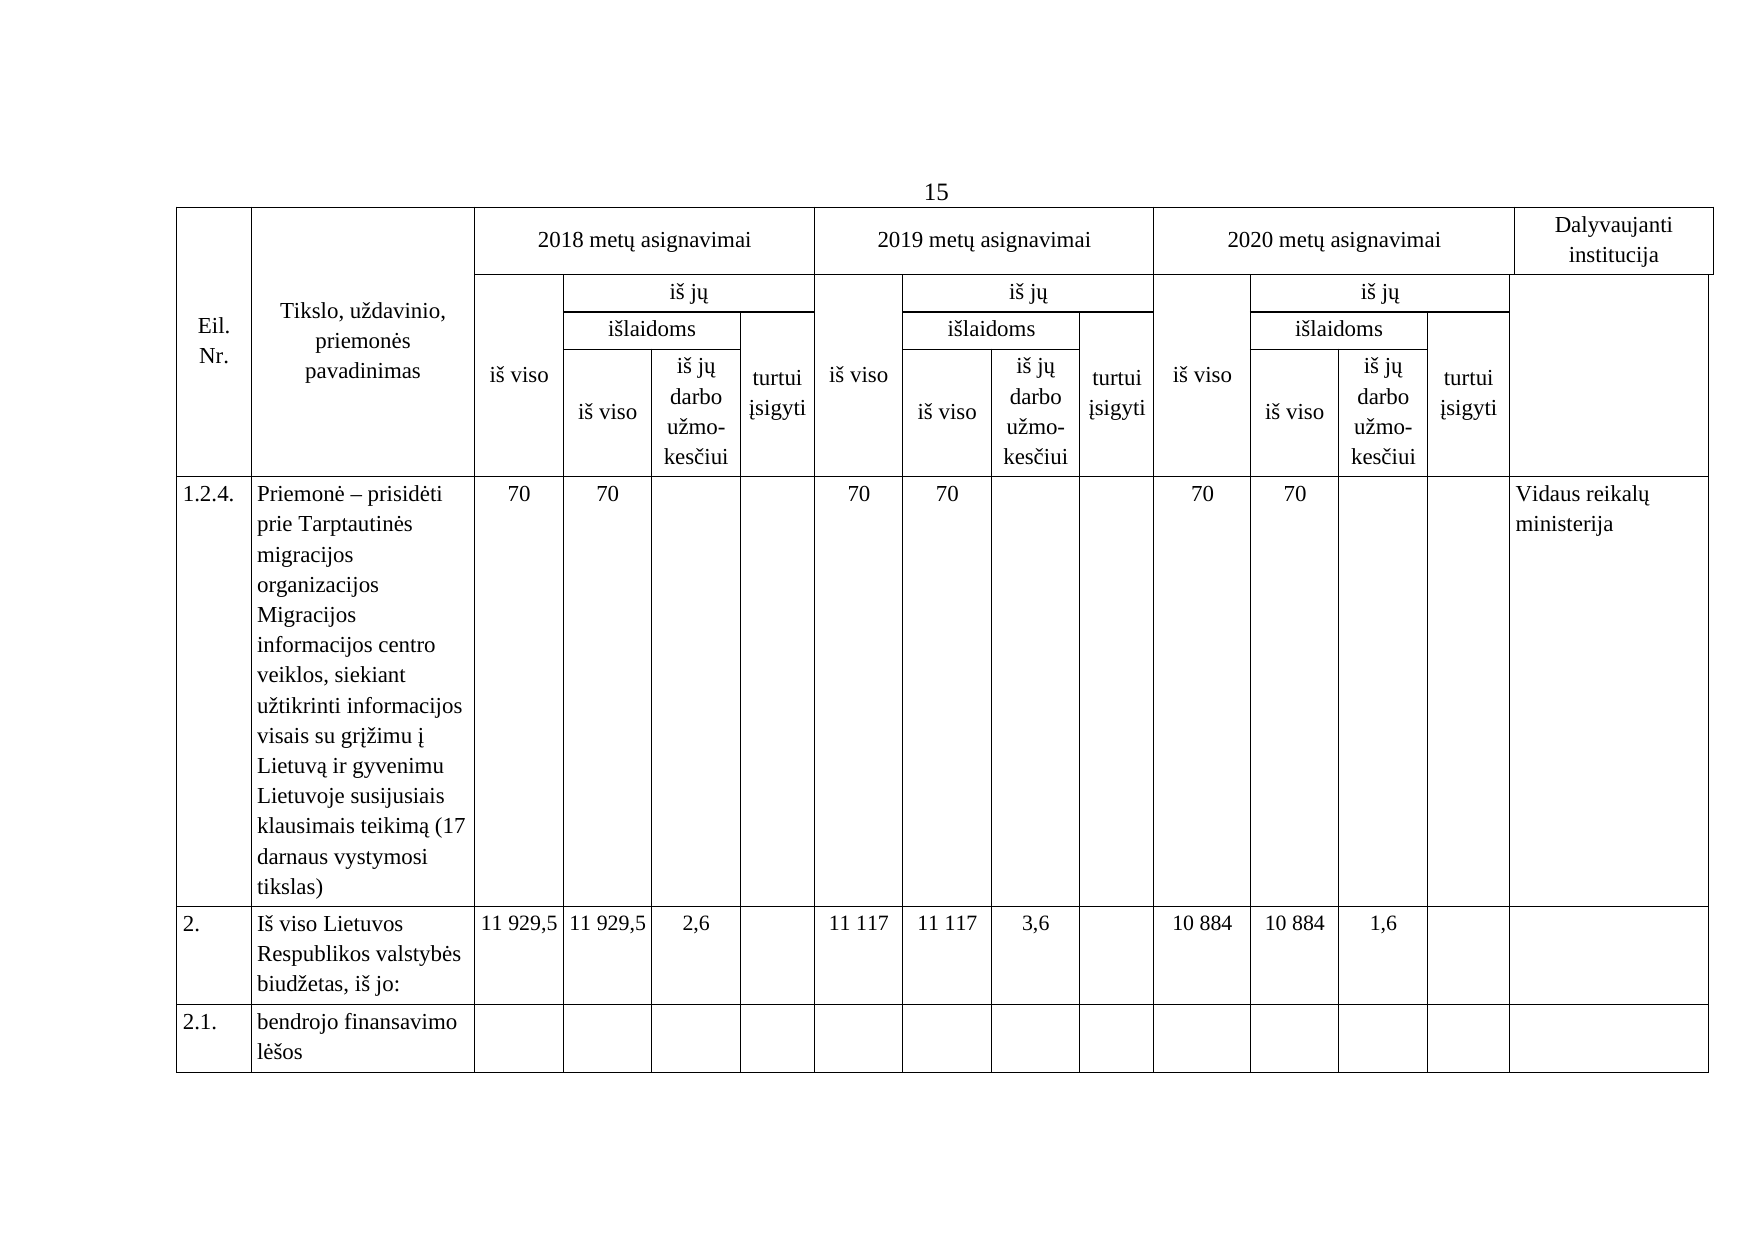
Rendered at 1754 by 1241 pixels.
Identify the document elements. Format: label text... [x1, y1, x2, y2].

table_header Dalyvaujanti institucija [1515, 208, 1713, 274]
table_cell iš jų darbo užmo-kesčiui [652, 350, 740, 476]
table_cell Iš viso Lietuvos Respublikos valstybės biudžetas, iš jo: [252, 907, 474, 1004]
table_cell iš jų [564, 275, 814, 311]
table_cell [1709, 1004, 1713, 1072]
table_cell 11 929,5 [475, 907, 563, 1004]
table_cell [1339, 477, 1427, 906]
table_cell [741, 1005, 814, 1072]
table_cell [1709, 275, 1713, 311]
table_cell [815, 1005, 902, 1072]
table_cell išlaidoms [564, 313, 740, 348]
table_header 2018 metų asignavimai [475, 208, 814, 274]
table_cell [1251, 1005, 1338, 1072]
table_cell iš jų [1251, 275, 1509, 311]
table_cell 10 884 [1251, 907, 1338, 1004]
table_cell [1709, 476, 1713, 906]
table_cell turtui įsigyti [1428, 313, 1509, 476]
table_cell 70 [1251, 477, 1338, 906]
table_cell [475, 1005, 563, 1072]
table_cell iš viso [815, 275, 902, 476]
table_cell išlaidoms [903, 313, 1079, 348]
table_cell iš viso [903, 350, 991, 476]
table_cell išlaidoms [1251, 313, 1427, 348]
table_cell [1709, 906, 1713, 1004]
table_cell iš jų darbo užmo-kesčiui [992, 350, 1079, 476]
table_cell iš jų darbo užmo-kesčiui [1339, 350, 1427, 476]
table_header Eil. Nr. [177, 208, 251, 476]
table_cell [1709, 349, 1713, 476]
table_header 2020 metų asignavimai [1154, 208, 1514, 274]
table_cell [992, 477, 1079, 906]
table_cell iš viso [564, 350, 651, 476]
table_cell [1428, 1005, 1509, 1072]
table_cell 70 [815, 477, 902, 906]
table_cell Priemonė – prisidėti prie Tarptautinės migracijos organizacijos Migracijos informacijos centro veiklos, siekiant užtikrinti informacijos visais su grįžimu į Lietuvą ir gyvenimu Lietuvoje susijusiais klausimais teikimą (17 darnaus vystymosi tikslas) [252, 477, 474, 906]
table_cell iš viso [475, 275, 563, 476]
table_cell [1510, 275, 1708, 476]
table_cell [1080, 477, 1153, 906]
table_cell [1428, 907, 1509, 1004]
table_cell iš viso [1154, 275, 1250, 476]
table_cell [992, 1005, 1079, 1072]
table_cell 11 929,5 [564, 907, 651, 1004]
table_cell [1080, 907, 1153, 1004]
table_cell 1.2.4. [177, 477, 251, 906]
table_cell [1709, 311, 1713, 348]
table_cell [1339, 1005, 1427, 1072]
table_cell [1510, 907, 1708, 1004]
table_header 2019 metų asignavimai [815, 208, 1153, 274]
table_cell [741, 477, 814, 906]
table_cell 11 117 [903, 907, 991, 1004]
table_cell [1428, 477, 1509, 906]
table_cell 70 [1154, 477, 1250, 906]
table_cell 2,6 [652, 907, 740, 1004]
table_cell [1510, 1005, 1708, 1072]
table_cell bendrojo finansavimo lėšos [252, 1005, 474, 1072]
table_cell 1,6 [1339, 907, 1427, 1004]
table_cell [1080, 1005, 1153, 1072]
table_cell [652, 1005, 740, 1072]
table_header Tikslo, uždavinio, priemonės pavadinimas [252, 208, 474, 476]
table_cell iš jų [903, 275, 1153, 311]
table_cell [652, 477, 740, 906]
table_cell [903, 1005, 991, 1072]
table_cell [741, 907, 814, 1004]
table_cell turtui įsigyti [1080, 313, 1153, 476]
table_cell 3,6 [992, 907, 1079, 1004]
table_cell turtui įsigyti [741, 313, 814, 476]
table_cell 11 117 [815, 907, 902, 1004]
table_cell Vidaus reikalų ministerija [1510, 477, 1708, 906]
table_cell 70 [903, 477, 991, 906]
table_cell 10 884 [1154, 907, 1250, 1004]
table_cell 2. [177, 907, 251, 1004]
table_cell iš viso [1251, 350, 1338, 476]
table_cell 70 [564, 477, 651, 906]
table_cell 70 [475, 477, 563, 906]
table_cell [1154, 1005, 1250, 1072]
table_cell 2.1. [177, 1005, 251, 1072]
table_cell [564, 1005, 651, 1072]
